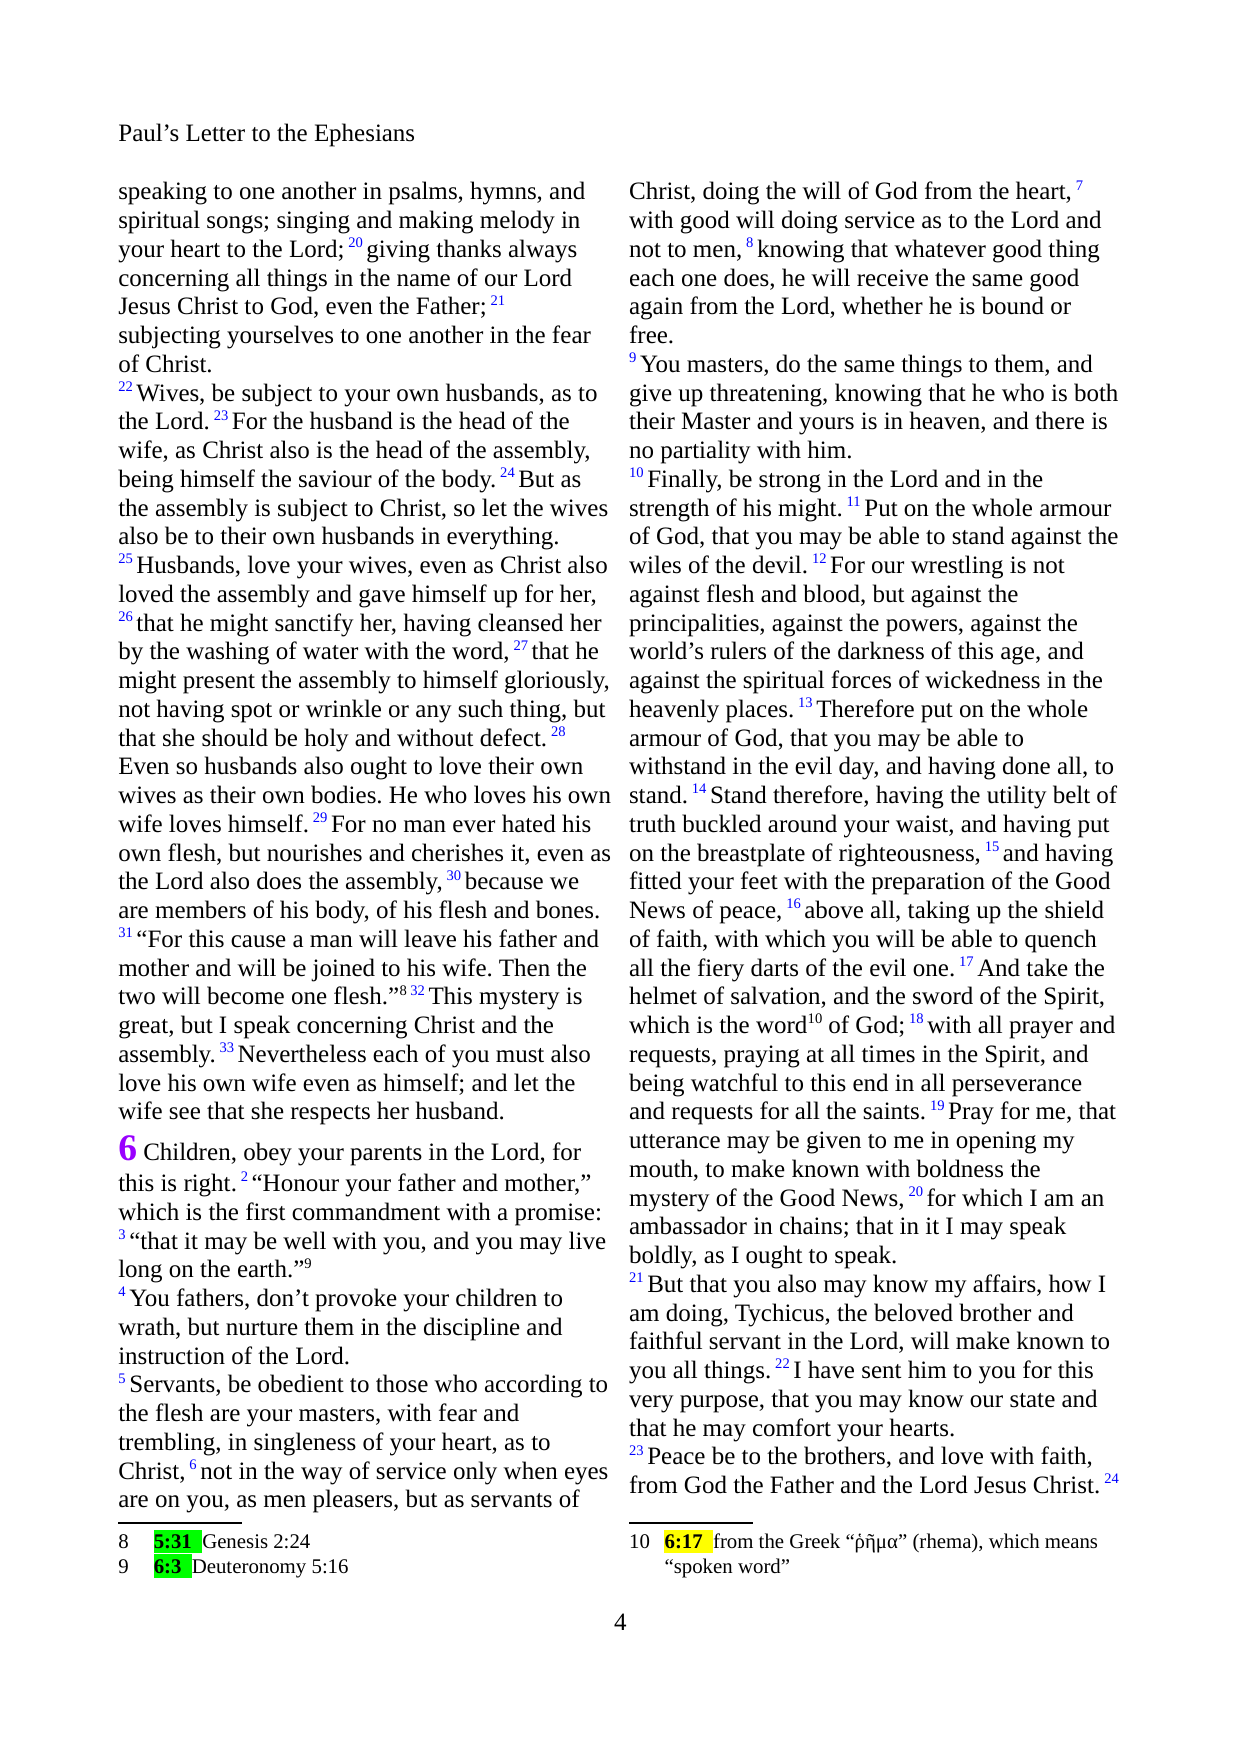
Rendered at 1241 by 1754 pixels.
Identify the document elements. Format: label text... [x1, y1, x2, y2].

text 5 Servants, be obedient to those who according to the flesh are your masters, with fear and trembling, in singleness of your heart, as to Christ, 6 not in the way of service only when eyes are on you, as men pleasers, but as servants of [118, 1369, 611, 1513]
text 21 But that you also may know my affairs, how I am doing, Tychicus, the beloved brother and faithful servant in the Lord, will make known to you all things. 22 I have sent him to you for this very purpose, that you may know our state and that he may comfort your hearts. [629, 1269, 1122, 1441]
text 5:31 Genesis 2:24 [118, 1529, 611, 1553]
text 4 You fathers, don’t provoke your children to wrath, but nurture them in the discipline and instruction of the Lord. [118, 1283, 611, 1369]
text speaking to one another in psalms, hymns, and spiritual songs; singing and making melody in your heart to the Lord; 20 giving thanks always concerning all things in the name of our Lord Jesus Christ to God, even the Father; 21 subjecting yourselves to one another in the fear of Christ. [118, 176, 611, 378]
text 6:3 Deuteronomy 5:16 [118, 1553, 611, 1578]
text 6:17 from the Greek “ῥῆμα” (rhema), which means “spoken word” [629, 1529, 1122, 1578]
text 9 You masters, do the same things to them, and give up threatening, knowing that he who is both their Master and yours is in heaven, and there is no partiality with him. [629, 349, 1122, 464]
text 23 Peace be to the brothers, and love with faith, from God the Father and the Lord Jesus Christ. 24 [629, 1441, 1122, 1499]
text 22 Wives, be subject to your own husbands, as to the Lord. 23 For the husband is the head of the wife, as Christ also is the head of the assembly, being himself the saviour of the body. 24 But as the assembly is subject to Christ, so let the wives also be to their own husbands in everything. [118, 378, 611, 550]
text 25 Husbands, love your wives, even as Christ also loved the assembly and gave himself up for her, 26 that he might sanctify her, having cleansed her by the washing of water with the word, 27 that he might present the assembly to himself gloriously, not having spot or wrinkle or any such thing, but that she should be holy and without defect. 28 Even so husbands also ought to love their own wives as their own bodies. He who loves his own wife loves himself. 29 For no man ever hated his own flesh, but nourishes and cherishes it, even as the Lord also does the assembly, 30 because we are members of his body, of his flesh and bones. 31 “For this cause a man will leave his father and mother and will be joined to his wife. Then the two will become one flesh.” 32 This mystery is great, but I speak concerning Christ and the assembly. 33 Nevertheless each of you must also love his own wife even as himself; and let the wife see that she respects her husband. [118, 550, 611, 1125]
text 6 Children, obey your parents in the Lord, for this is right. 2 “Honour your father and mother,” which is the first commandment with a promise: 3 “that it may be well with you, and you may live long on the earth.” [118, 1125, 611, 1283]
text Christ, doing the will of God from the heart, 7 with good will doing service as to the Lord and not to men, 8 knowing that whatever good thing each one does, he will receive the same good again from the Lord, whether he is bound or free. [629, 176, 1122, 349]
text 10 Finally, be strong in the Lord and in the strength of his might. 11 Put on the whole armour of God, that you may be able to stand against the wiles of the devil. 12 For our wrestling is not against flesh and blood, but against the principalities, against the powers, against the world’s rulers of the darkness of this age, and against the spiritual forces of wickedness in the heavenly places. 13 Therefore put on the whole armour of God, that you may be able to withstand in the evil day, and having done all, to stand. 14 Stand therefore, having the utility belt of truth buckled around your waist, and having put on the breastplate of righteousness, 15 and having fitted your feet with the preparation of the Good News of peace, 16 above all, taking up the shield of faith, with which you will be able to quench all the fiery darts of the evil one. 17 And take the helmet of salvation, and the sword of the Spirit, which is the word of God; 18 with all prayer and requests, praying at all times in the Spirit, and being watchful to this end in all perseverance and requests for all the saints. 19 Pray for me, that utterance may be given to me in opening my mouth, to make known with boldness the mystery of the Good News, 20 for which I am an ambassador in chains; that in it I may speak boldly, as I ought to speak. [629, 464, 1122, 1269]
